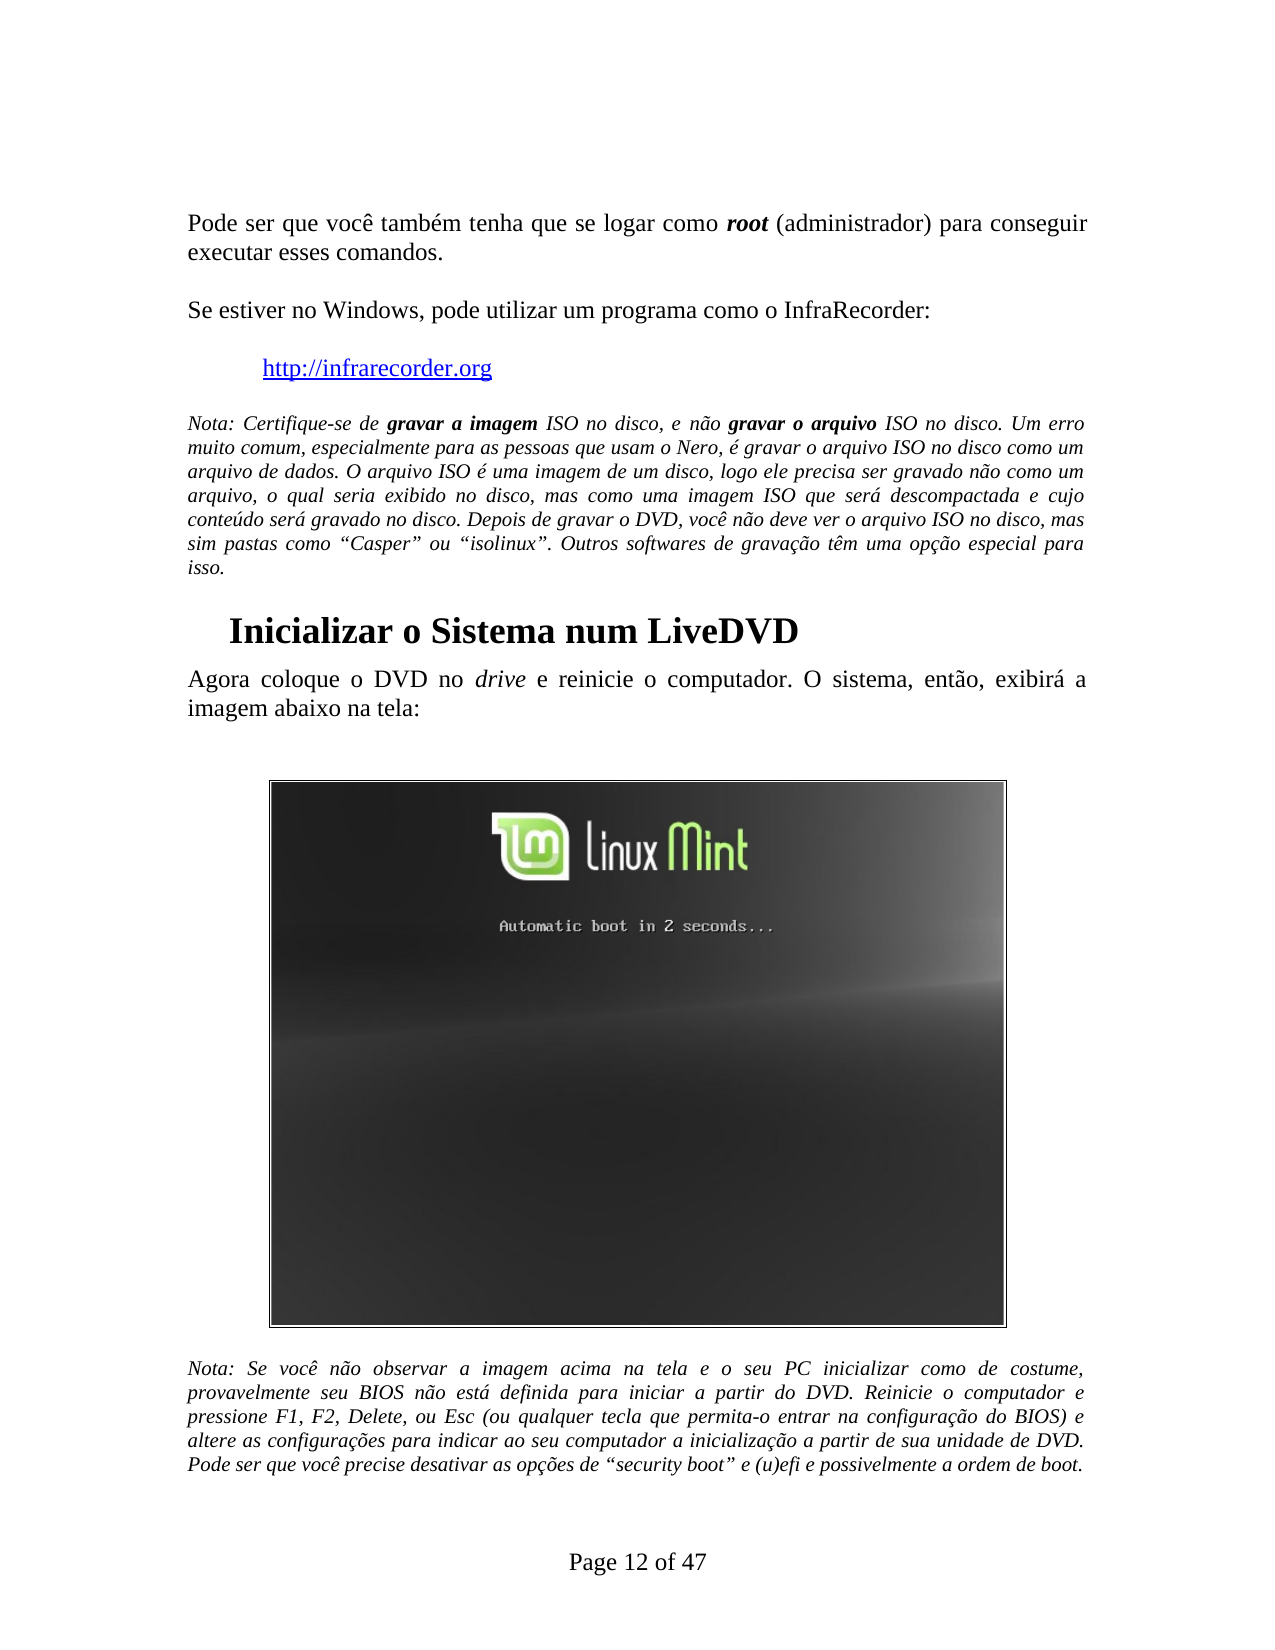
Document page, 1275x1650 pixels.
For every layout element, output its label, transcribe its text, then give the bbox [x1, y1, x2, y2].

text http://infrarecorder.org [187, 353, 1087, 382]
text Nota: Certifique-se de gravar a imagem ISO no disco, e não gravar o arquivo ISO no disco. Um erro muito comum, especialmente para as pessoas que usam o Nero, é gravar o arquivo ISO no disco como um arquivo de dados. O arquivo ISO é uma imagem de um disco, logo ele precisa ser gravado não como um arquivo, o qual seria exibido no disco, mas como uma imagem ISO que será descompactada e cujo conteúdo será gravado no disco. Depois de gravar o DVD, você não deve ver o arquivo ISO no disco, mas sim pastas como “Casper” ou “isolinux”. Outros softwares de gravação têm uma opção especial para isso. [187, 411, 1087, 579]
picture [271, 782, 1004, 1325]
text Pode ser que você também tenha que se logar como root (administrador) para conseguir executar esses comandos. [187, 208, 1087, 266]
subtitle Inicializar o Sistema num LiveDVD [187, 608, 1087, 652]
text Nota: Se você não observar a imagem acima na tela e o seu PC inicializar como de costume, provavelmente seu BIOS não está definida para iniciar a partir do DVD. Reinicie o computador e pressione F1, F2, Delete, ou Esc (ou qualquer tecla que permita-o entrar na configuração do BIOS) e altere as configurações para indicar ao seu computador a inicialização a partir de sua unidade de DVD. Pode ser que você precise desativar as opções de “security boot” e (u)efi e possivelmente a ordem de boot. [187, 1356, 1087, 1476]
text Agora coloque o DVD no drive e reinicie o computador. O sistema, então, exibirá a imagem abaixo na tela: [187, 664, 1087, 722]
text Se estiver no Windows, pode utilizar um programa como o InfraRecorder: [187, 295, 1087, 324]
